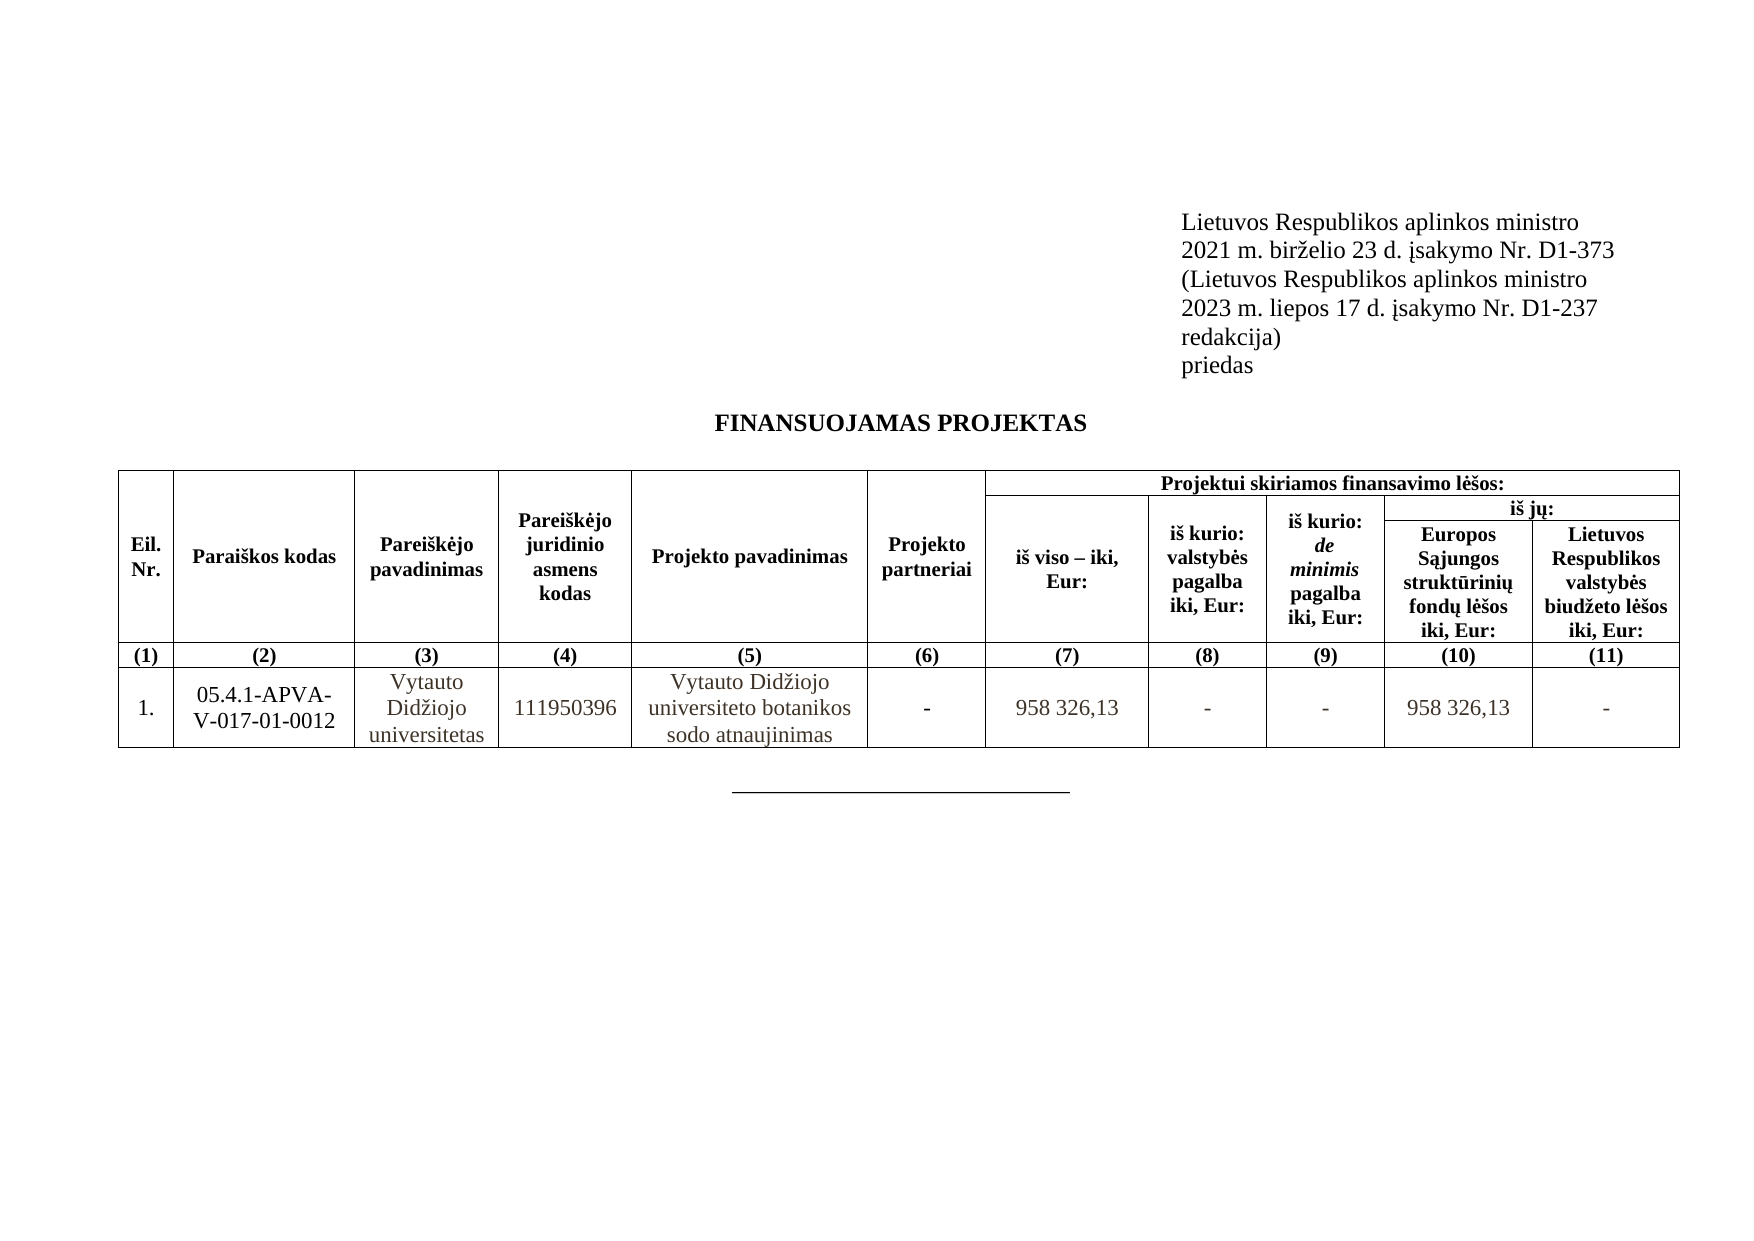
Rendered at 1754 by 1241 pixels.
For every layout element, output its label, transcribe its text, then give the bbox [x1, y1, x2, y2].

table_cell 958 326,13 [986, 668, 1148, 747]
table_header Projektui skiriamos finansavimo lėšos: [986, 471, 1679, 495]
table_cell Vytauto Didžiojo universitetas [355, 668, 498, 747]
table_cell 958 326,13 [1385, 668, 1532, 747]
table_cell (2) [174, 643, 354, 667]
table_cell 111950396 [499, 668, 631, 747]
table_cell (6) [868, 643, 985, 667]
table_cell Vytauto Didžiojo universiteto botanikos sodo atnaujinimas [632, 668, 867, 747]
table_cell (11) [1533, 643, 1679, 667]
table_cell iš viso – iki, Eur: [986, 496, 1148, 642]
table_header Pareiškėjo juridinio asmens kodas [499, 471, 631, 642]
table_cell (3) [355, 643, 498, 667]
table_cell Lietuvos Respublikos valstybės biudžeto lėšos iki, Eur: [1533, 521, 1679, 642]
table_cell (8) [1149, 643, 1266, 667]
table_cell - [1267, 668, 1384, 747]
table_cell (5) [632, 643, 867, 667]
table_cell - [1149, 668, 1266, 747]
text FINANSUOJAMAS PROJEKTAS [118, 408, 1683, 437]
table_header Paraiškos kodas [174, 471, 354, 642]
table_cell (10) [1385, 643, 1532, 667]
table_cell iš jų: [1385, 496, 1679, 520]
table_header Pareiškėjo pavadinimas [355, 471, 498, 642]
text Lietuvos Respublikos aplinkos ministro [1181, 207, 1683, 235]
table_cell (9) [1267, 643, 1384, 667]
text 2021 m. birželio 23 d. įsakymo Nr. D1-373 [1181, 235, 1683, 264]
table_cell (7) [986, 643, 1148, 667]
table_cell iš kurio: de minimis pagalba iki, Eur: [1267, 496, 1384, 642]
text (Lietuvos Respublikos aplinkos ministro [1181, 264, 1683, 293]
table_cell (4) [499, 643, 631, 667]
table_cell (1) [119, 643, 173, 667]
text redakcija) [1181, 322, 1683, 350]
table_cell Europos Sąjungos struktūrinių fondų lėšos iki, Eur: [1385, 521, 1532, 642]
text ___________________________ [118, 767, 1683, 796]
table_cell iš kurio: valstybės pagalba iki, Eur: [1149, 496, 1266, 642]
table_cell - [868, 668, 985, 747]
table_cell 05.4.1-APVA-V-017-01-0012 [174, 668, 354, 747]
table_cell 1. [119, 668, 173, 747]
text priedas [1181, 350, 1683, 379]
text 2023 m. liepos 17 d. įsakymo Nr. D1-237 [1181, 293, 1683, 322]
table_header Projekto pavadinimas [632, 471, 867, 642]
table_header Eil. Nr. [119, 471, 173, 642]
table_header Projekto partneriai [868, 471, 985, 642]
table_cell - [1533, 668, 1679, 747]
